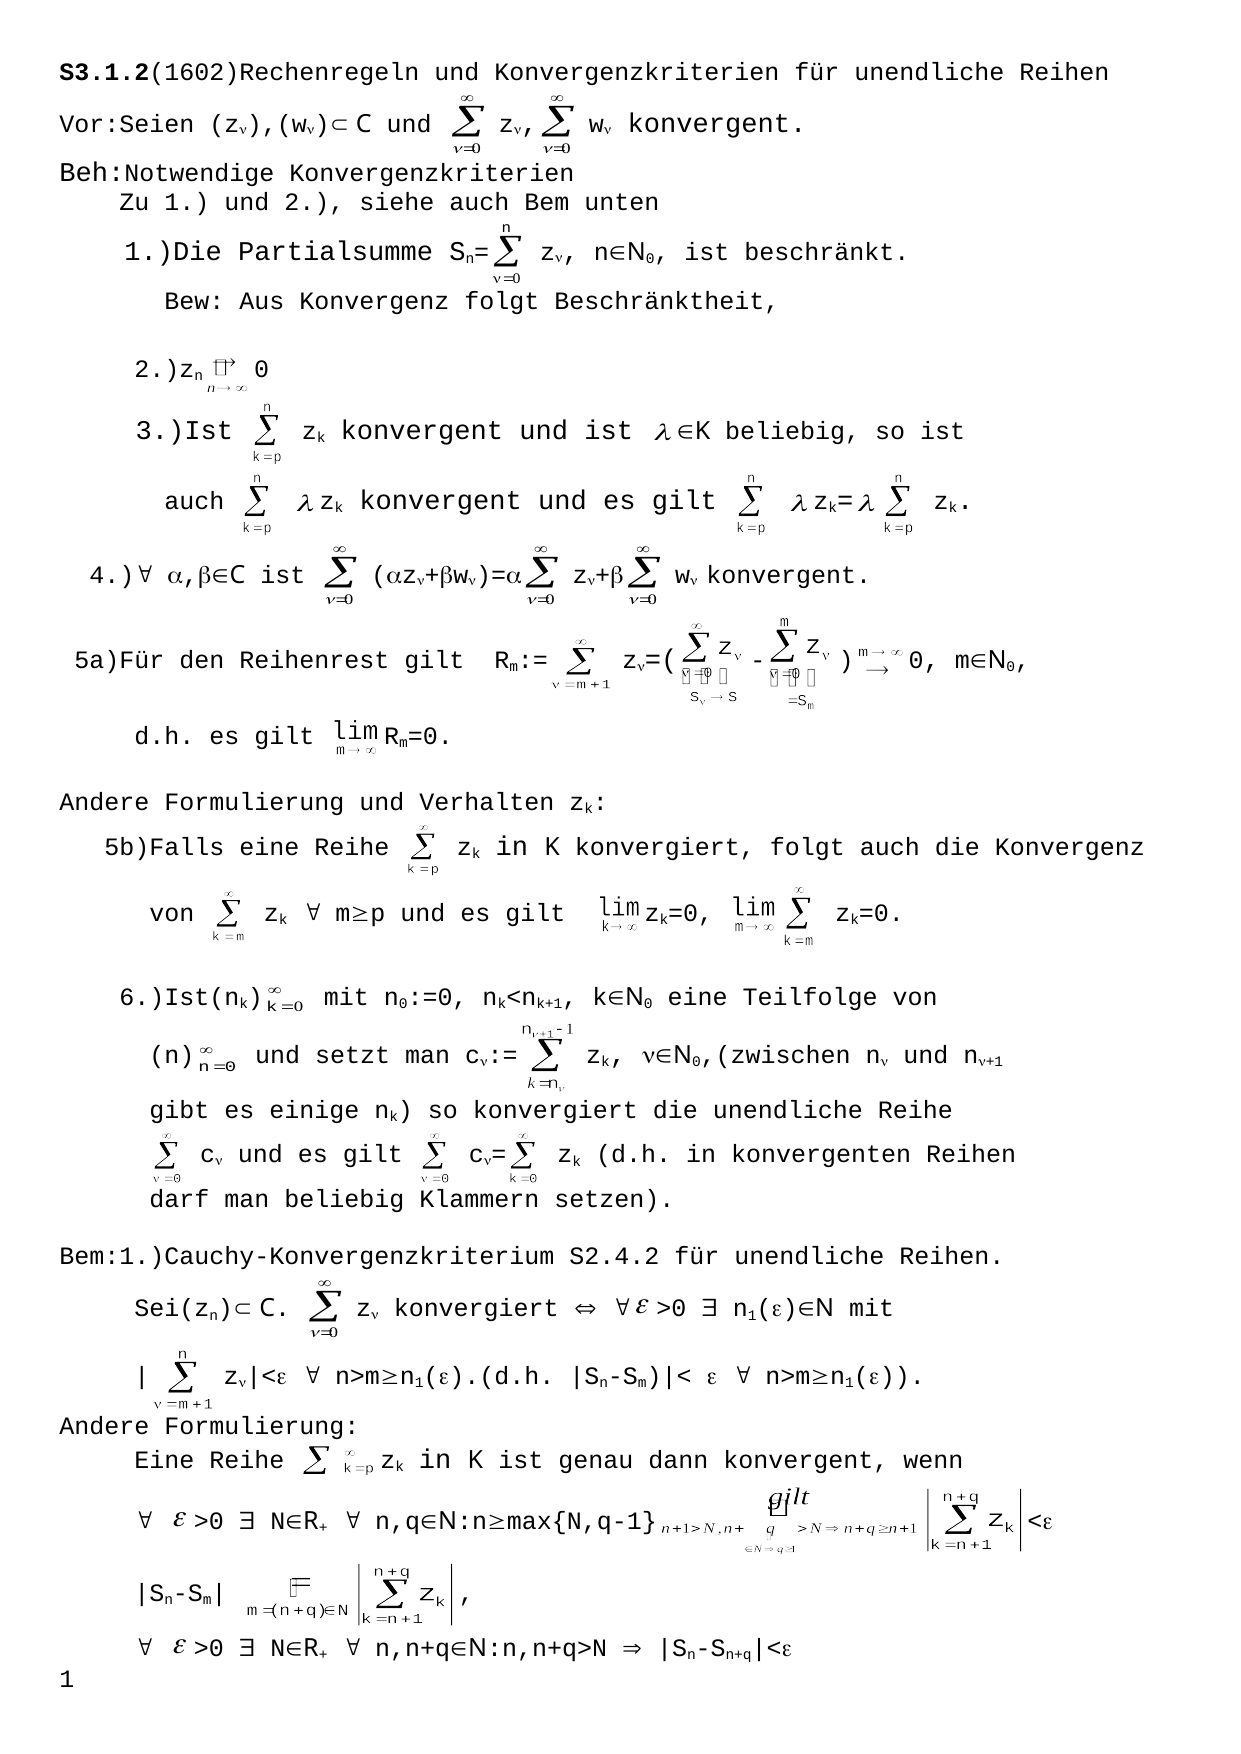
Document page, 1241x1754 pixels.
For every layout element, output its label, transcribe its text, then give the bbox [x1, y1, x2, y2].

text gibt es einige nk) so konvergiert die unendliche Reihe [59, 1097, 1181, 1126]
text Vor:Seien (z),(w) C und z,w konvergent. [59, 87, 1181, 158]
text Andere Formulierung: [59, 1414, 1181, 1442]
text Zu 1.) und 2.), siehe auch Bem unten [59, 189, 1181, 217]
text Beh:Notwendige Konvergenzkriterien [59, 158, 1181, 189]
text darf man beliebig Klammern setzen). [59, 1187, 1181, 1215]
text 2.)zn0 [59, 345, 1181, 397]
text auch zk konvergent und es gilt zk=zk. [59, 467, 1181, 538]
text Andere Formulierung und Verhalten zk: [59, 789, 1181, 818]
text |Sn-Sm| , [59, 1559, 1181, 1630]
text  >0  NR+  n,n+qN:n,n+q>N  |Sn-Sn+q|< [59, 1630, 1181, 1664]
text (n) und setzt man c:=zk, N0,(zwischen n und n+1 [59, 1017, 1181, 1097]
text 6.)Ist(nk) mit n0:=0, nk<nk+1, kN0 eine Teilfolge von [59, 978, 1181, 1017]
text Sei(zn) C. z konvergiert  >0  n1()N mit [59, 1272, 1181, 1343]
text Bem:1.)Cauchy-Konvergenzkriterium S2.4.2 für unendliche Reihen. [59, 1243, 1181, 1272]
text c und es gilt c=zk (d.h. in konvergenten Reihen [59, 1126, 1181, 1187]
text 5a)Für den Reihenrest gilt Rm:=z=(-)0, mN0, [59, 609, 1181, 715]
subtitle S3.1.2(1602)Rechenregeln und Konvergenzkriterien für unendliche Reihen [59, 59, 1181, 87]
text 4.) ,C ist (z+w)=z+w konvergent. [59, 538, 1181, 609]
text |z|<  n>mn1().(d.h. |Sn-Sm)|<   n>mn1()). [59, 1343, 1181, 1414]
text 3.)Ist zk konvergent und ist K beliebig, so ist [59, 397, 1181, 467]
text Bew: Aus Konvergenz folgt Beschränktheit, [59, 288, 1181, 317]
text d.h. es gilt Rm=0. [59, 715, 1181, 761]
text Eine Reihe zk in K ist genau dann konvergent, wenn [59, 1442, 1181, 1481]
text 1.)Die Partialsumme Sn=z, nN0, ist beschränkt. [59, 217, 1181, 288]
text 5b)Falls eine Reihe zk in K konvergiert, folgt auch die Konvergenz von zk  mp und es gilt zk=0, zk=0. [59, 818, 1181, 950]
text  >0  NR+  n,qN:nmax{N,q-1}< [59, 1481, 1181, 1559]
